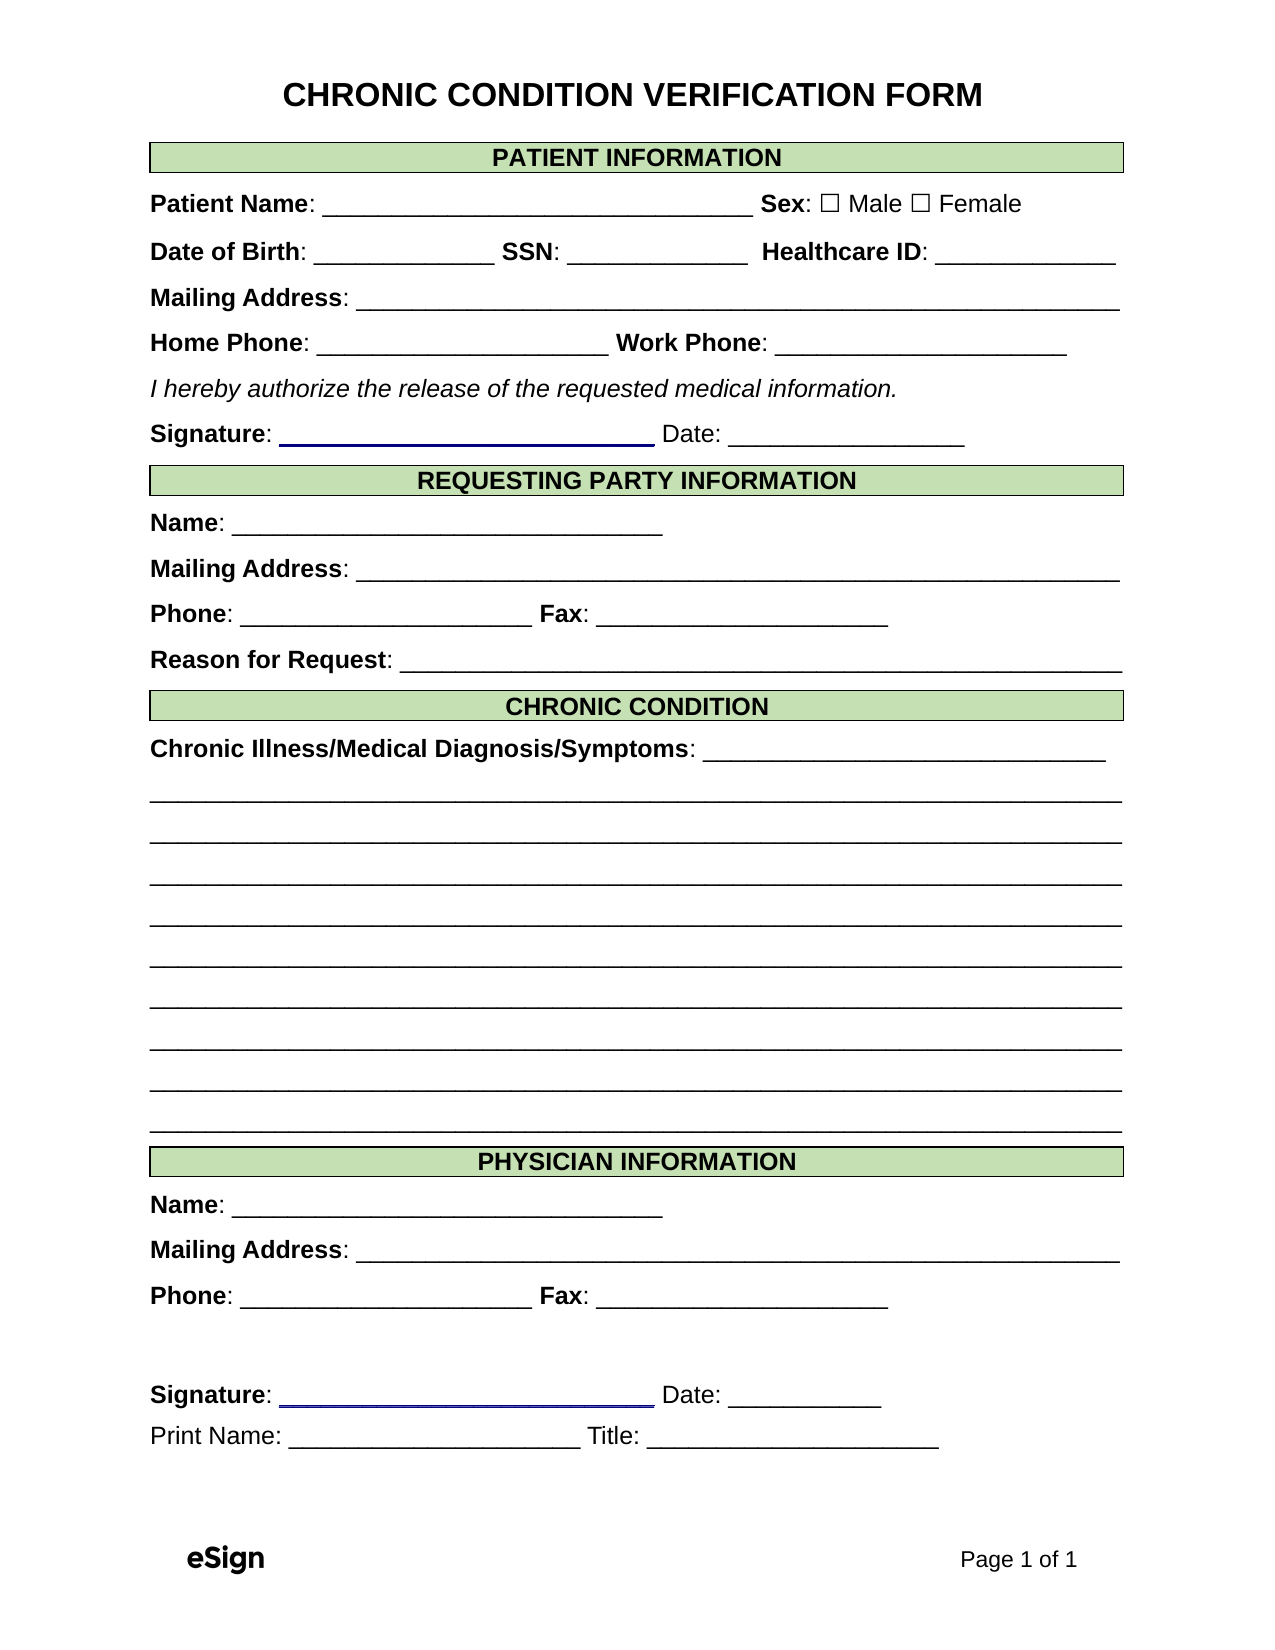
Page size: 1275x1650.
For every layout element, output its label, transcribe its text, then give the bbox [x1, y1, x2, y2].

text Signature: ___________________________ Date: _________________ [150, 419, 1125, 448]
text Reason for Request: ____________________________________________________ [150, 645, 1125, 674]
text ______________________________________________________________________ [150, 981, 1125, 1010]
text Name: _______________________________ [150, 1190, 1125, 1218]
text Chronic Illness/Medical Diagnosis/Symptoms: _____________________________ [150, 734, 1125, 763]
text Mailing Address: _______________________________________________________ [150, 554, 1125, 583]
text Home Phone: _____________________ Work Phone: _____________________ [150, 328, 1125, 357]
text Mailing Address: _______________________________________________________ [150, 1235, 1125, 1264]
text ______________________________________________________________________ [150, 1064, 1125, 1093]
text Patient Name: _______________________________ Sex: ☐ Male ☐ Female [150, 186, 1125, 220]
text Phone: _____________________ Fax: _____________________ [150, 1281, 1125, 1309]
table_header REQUESTING PARTY INFORMATION [151, 466, 1123, 495]
text Print Name: _____________________ Title: _____________________ [150, 1421, 1125, 1450]
text Signature: ___________________________ Date: ___________ [150, 1380, 1125, 1409]
text CHRONIC CONDITION VERIFICATION FORM [150, 75, 1125, 113]
text I hereby authorize the release of the requested medical information. [150, 374, 1125, 403]
text Mailing Address: _______________________________________________________ [150, 283, 1125, 312]
text ______________________________________________________________________ [150, 775, 1125, 804]
text ______________________________________________________________________ [150, 940, 1125, 969]
text ______________________________________________________________________ [150, 1105, 1125, 1134]
table_header PHYSICIAN INFORMATION [151, 1148, 1123, 1176]
text Date of Birth: _____________ SSN: _____________ Healthcare ID: _____________ [150, 237, 1125, 266]
text ______________________________________________________________________ [150, 1023, 1125, 1051]
text ______________________________________________________________________ [150, 899, 1125, 928]
text Name: _______________________________ [150, 508, 1125, 537]
text Phone: _____________________ Fax: _____________________ [150, 599, 1125, 628]
text ______________________________________________________________________ [150, 816, 1125, 845]
table_header PATIENT INFORMATION [151, 143, 1123, 172]
table_header CHRONIC CONDITION [151, 691, 1123, 720]
text ______________________________________________________________________ [150, 858, 1125, 886]
